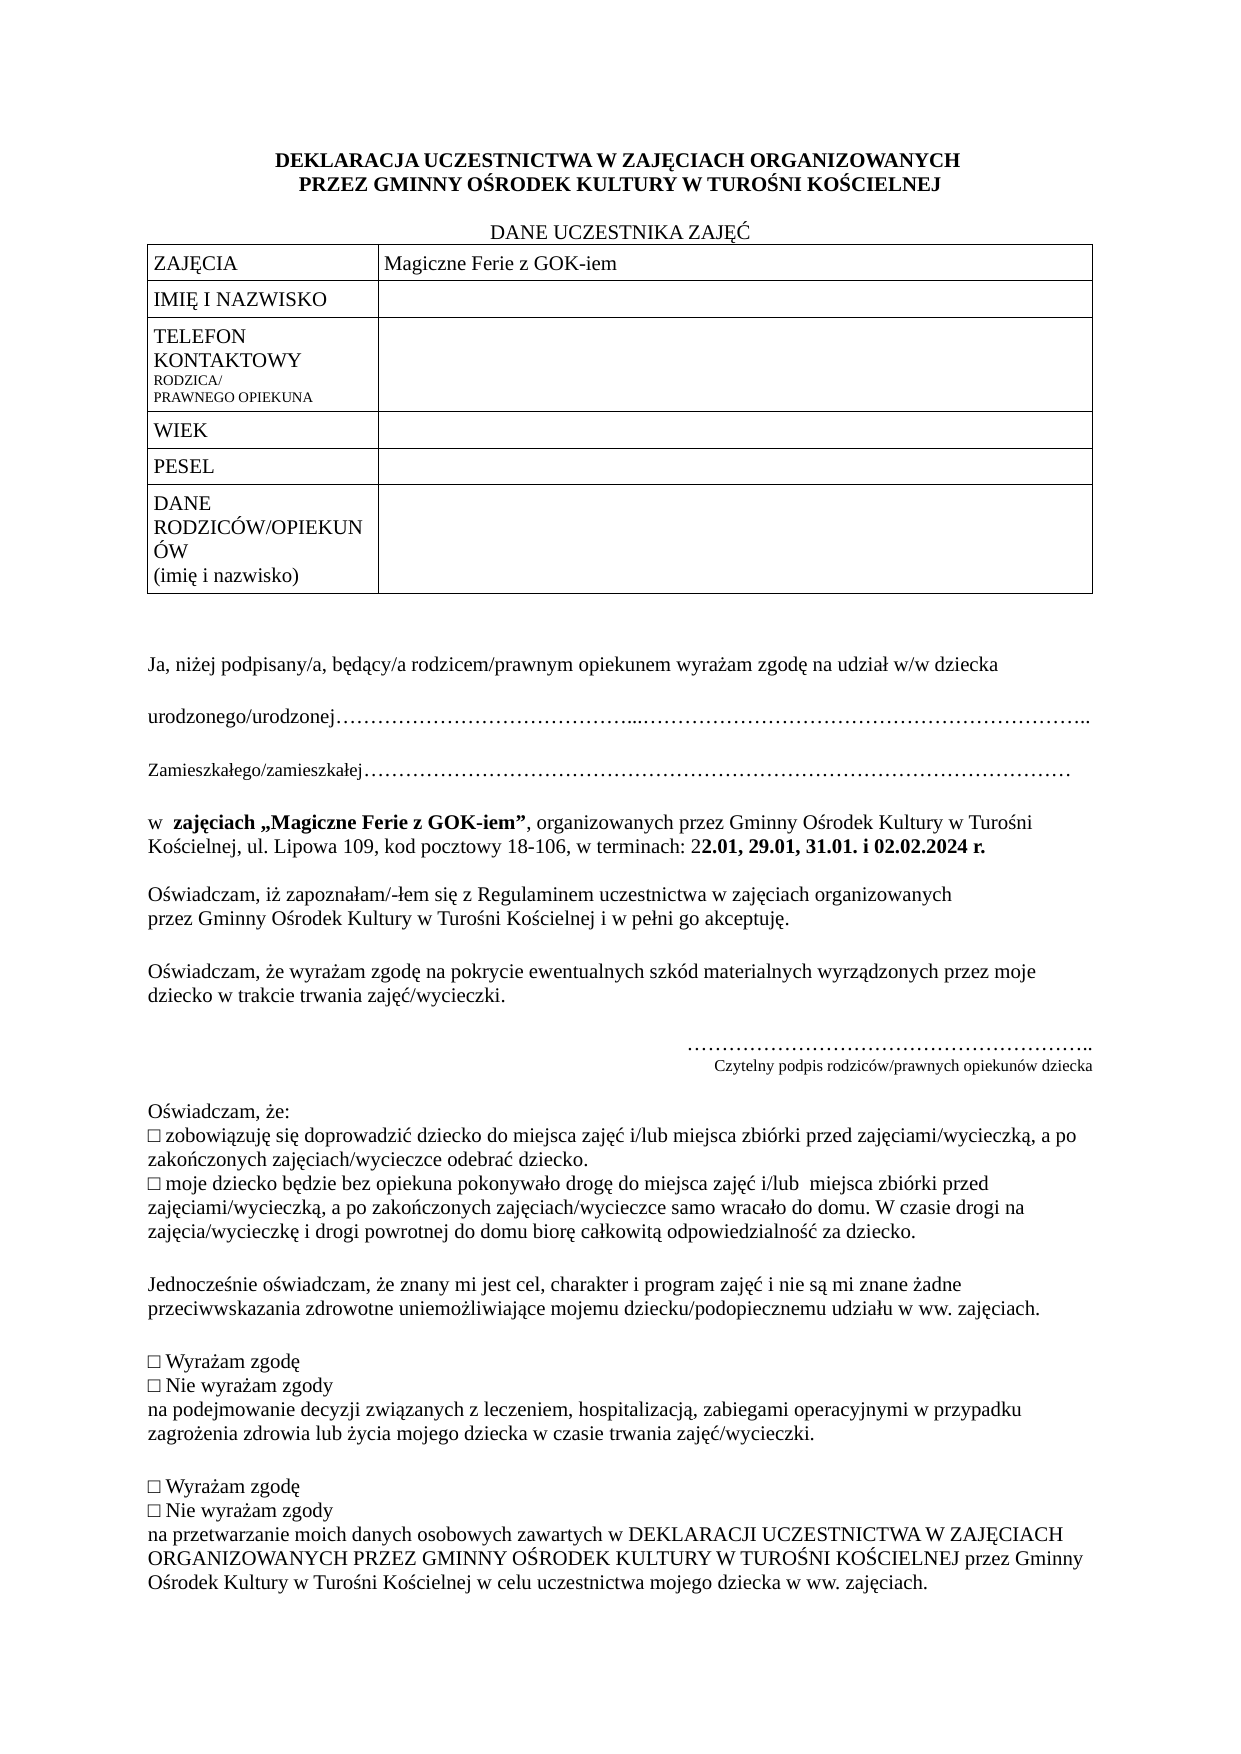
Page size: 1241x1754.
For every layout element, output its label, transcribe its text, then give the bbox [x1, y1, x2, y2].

text □ zobowiązuję się doprowadzić dziecko do miejsca zajęć i/lub miejsca zbiórki przed zajęciami/wycieczką, a po zakończonych zajęciach/wycieczce odebrać dziecko. [148, 1123, 1093, 1171]
table_header Magiczne Ferie z GOK-iem [379, 245, 1092, 280]
text w zajęciach „Magiczne Ferie z GOK-iem”, organizowanych przez Gminny Ośrodek Kultury w Turośni Kościelnej, ul. Lipowa 109, kod pocztowy 18-106, w terminach: 22.01, 29.01, 31.01. i 02.02.2024 r. [148, 810, 1093, 858]
text □ Nie wyrażam zgody [148, 1373, 1093, 1397]
table_cell PESEL [148, 449, 378, 484]
table_cell DANE RODZICÓW/OPIEKUNÓW (imię i nazwisko) [148, 485, 378, 593]
text ………………………………………………….. [148, 1031, 1093, 1055]
table_cell [379, 412, 1092, 448]
text PRZEZ GMINNY OŚRODEK KULTURY W TUROŚNI KOŚCIELNEJ [148, 172, 1093, 196]
text □ Wyrażam zgodę [148, 1348, 1093, 1373]
text na przetwarzanie moich danych osobowych zawartych w DEKLARACJI UCZESTNICTWA W ZAJĘCIACH ORGANIZOWANYCH PRZEZ GMINNY OŚRODEK KULTURY W TUROŚNI KOŚCIELNEJ przez Gminny Ośrodek Kultury w Turośni Kościelnej w celu uczestnictwa mojego dziecka w ww. zajęciach. [148, 1522, 1093, 1594]
text □ Wyrażam zgodę [148, 1473, 1093, 1498]
text Czytelny podpis rodziców/prawnych opiekunów dziecka [148, 1055, 1093, 1074]
table_cell WIEK [148, 412, 378, 448]
text Jednocześnie oświadczam, że znany mi jest cel, charakter i program zajęć i nie są mi znane żadne przeciwwskazania zdrowotne uniemożliwiające mojemu dziecku/podopiecznemu udziału w ww. zajęciach. [148, 1272, 1093, 1320]
text □ Nie wyrażam zgody [148, 1498, 1093, 1522]
table_cell [379, 485, 1092, 593]
text Ja, niżej podpisany/a, będący/a rodzicem/prawnym opiekunem wyrażam zgodę na udział w/w dziecka [148, 652, 1093, 676]
text Oświadczam, że wyrażam zgodę na pokrycie ewentualnych szkód materialnych wyrządzonych przez moje dziecko w trakcie trwania zajęć/wycieczki. [148, 959, 1093, 1007]
text Zamieszkałego/zamieszkałej………………………………………………………………………………………… [148, 757, 1093, 781]
table_header ZAJĘCIA [148, 245, 378, 280]
text na podejmowanie decyzji związanych z leczeniem, hospitalizacją, zabiegami operacyjnymi w przypadku zagrożenia zdrowia lub życia mojego dziecka w czasie trwania zajęć/wycieczki. [148, 1397, 1093, 1445]
table_cell [379, 318, 1092, 411]
table_cell [379, 281, 1092, 317]
text urodzonego/urodzonej……………………………………...……………………………………………………….. [148, 704, 1093, 728]
text Oświadczam, że: [148, 1098, 1093, 1123]
table_cell TELEFON KONTAKTOWY RODZICA/ PRAWNEGO OPIEKUNA [148, 318, 378, 411]
text □ moje dziecko będzie bez opiekuna pokonywało drogę do miejsca zajęć i/lub miejsca zbiórki przed zajęciami/wycieczką, a po zakończonych zajęciach/wycieczce samo wracało do domu. W czasie drogi na zajęcia/wycieczkę i drogi powrotnej do domu biorę całkowitą odpowiedzialność za dziecko. [148, 1171, 1093, 1243]
table_cell [379, 449, 1092, 484]
text DEKLARACJA UCZESTNICTWA W ZAJĘCIACH ORGANIZOWANYCH [148, 148, 1093, 172]
table_cell IMIĘ I NAZWISKO [148, 281, 378, 317]
text Oświadczam, iż zapoznałam/-łem się z Regulaminem uczestnictwa w zajęciach organizowanych przez Gminny Ośrodek Kultury w Turośni Kościelnej i w pełni go akceptuję. [148, 882, 1093, 930]
text DANE UCZESTNIKA ZAJĘĆ [148, 220, 1093, 244]
